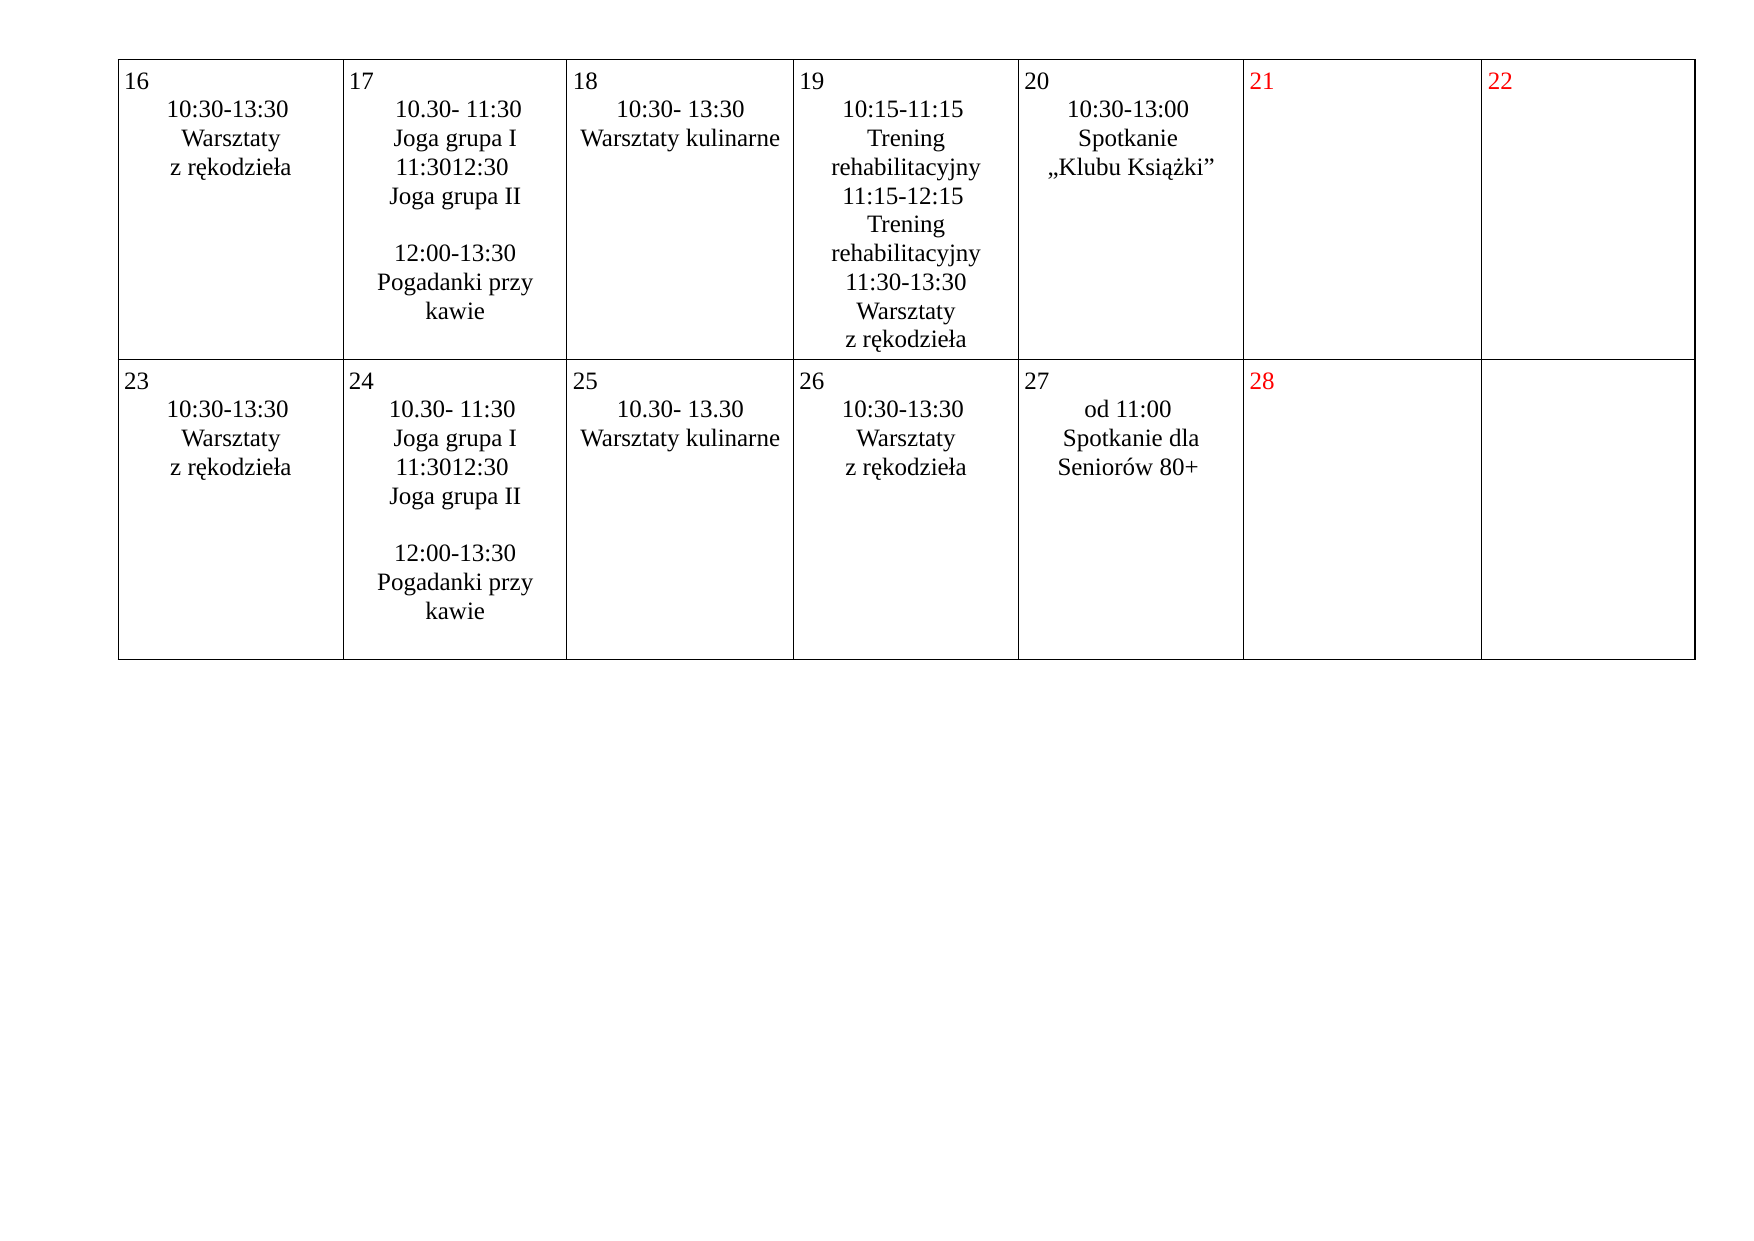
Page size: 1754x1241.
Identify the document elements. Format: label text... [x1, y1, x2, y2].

table_cell 28 [1244, 360, 1481, 659]
table_cell 16 10:30-13:30 Warsztaty z rękodzieła [119, 60, 343, 359]
table_cell 25 10.30- 13.30 Warsztaty kulinarne [567, 360, 793, 659]
table_cell 17 10.30- 11:30 Joga grupa I 11:3012:30 Joga grupa II 12:00-13:30 Pogadanki przy kawie [344, 60, 566, 359]
table_cell 24 10.30- 11:30 Joga grupa I 11:3012:30 Joga grupa II 12:00-13:30 Pogadanki przy kawie [344, 360, 566, 659]
table_cell 21 [1244, 60, 1481, 359]
table_cell 23 10:30-13:30 Warsztaty z rękodzieła [119, 360, 343, 659]
table_cell 22 [1482, 60, 1694, 359]
table_cell [1482, 360, 1694, 659]
table_cell 26 10:30-13:30 Warsztaty z rękodzieła [794, 360, 1018, 659]
table_cell 27 od 11:00 Spotkanie dla Seniorów 80+ [1019, 360, 1243, 659]
table_cell 20 10:30-13:00 Spotkanie „Klubu Książki” [1019, 60, 1243, 359]
table_cell 19 10:15-11:15 Trening rehabilitacyjny 11:15-12:15 Trening rehabilitacyjny 11:30-13:30 Warsztaty z rękodzieła [794, 60, 1018, 359]
table_cell 18 10:30- 13:30 Warsztaty kulinarne [567, 60, 793, 359]
